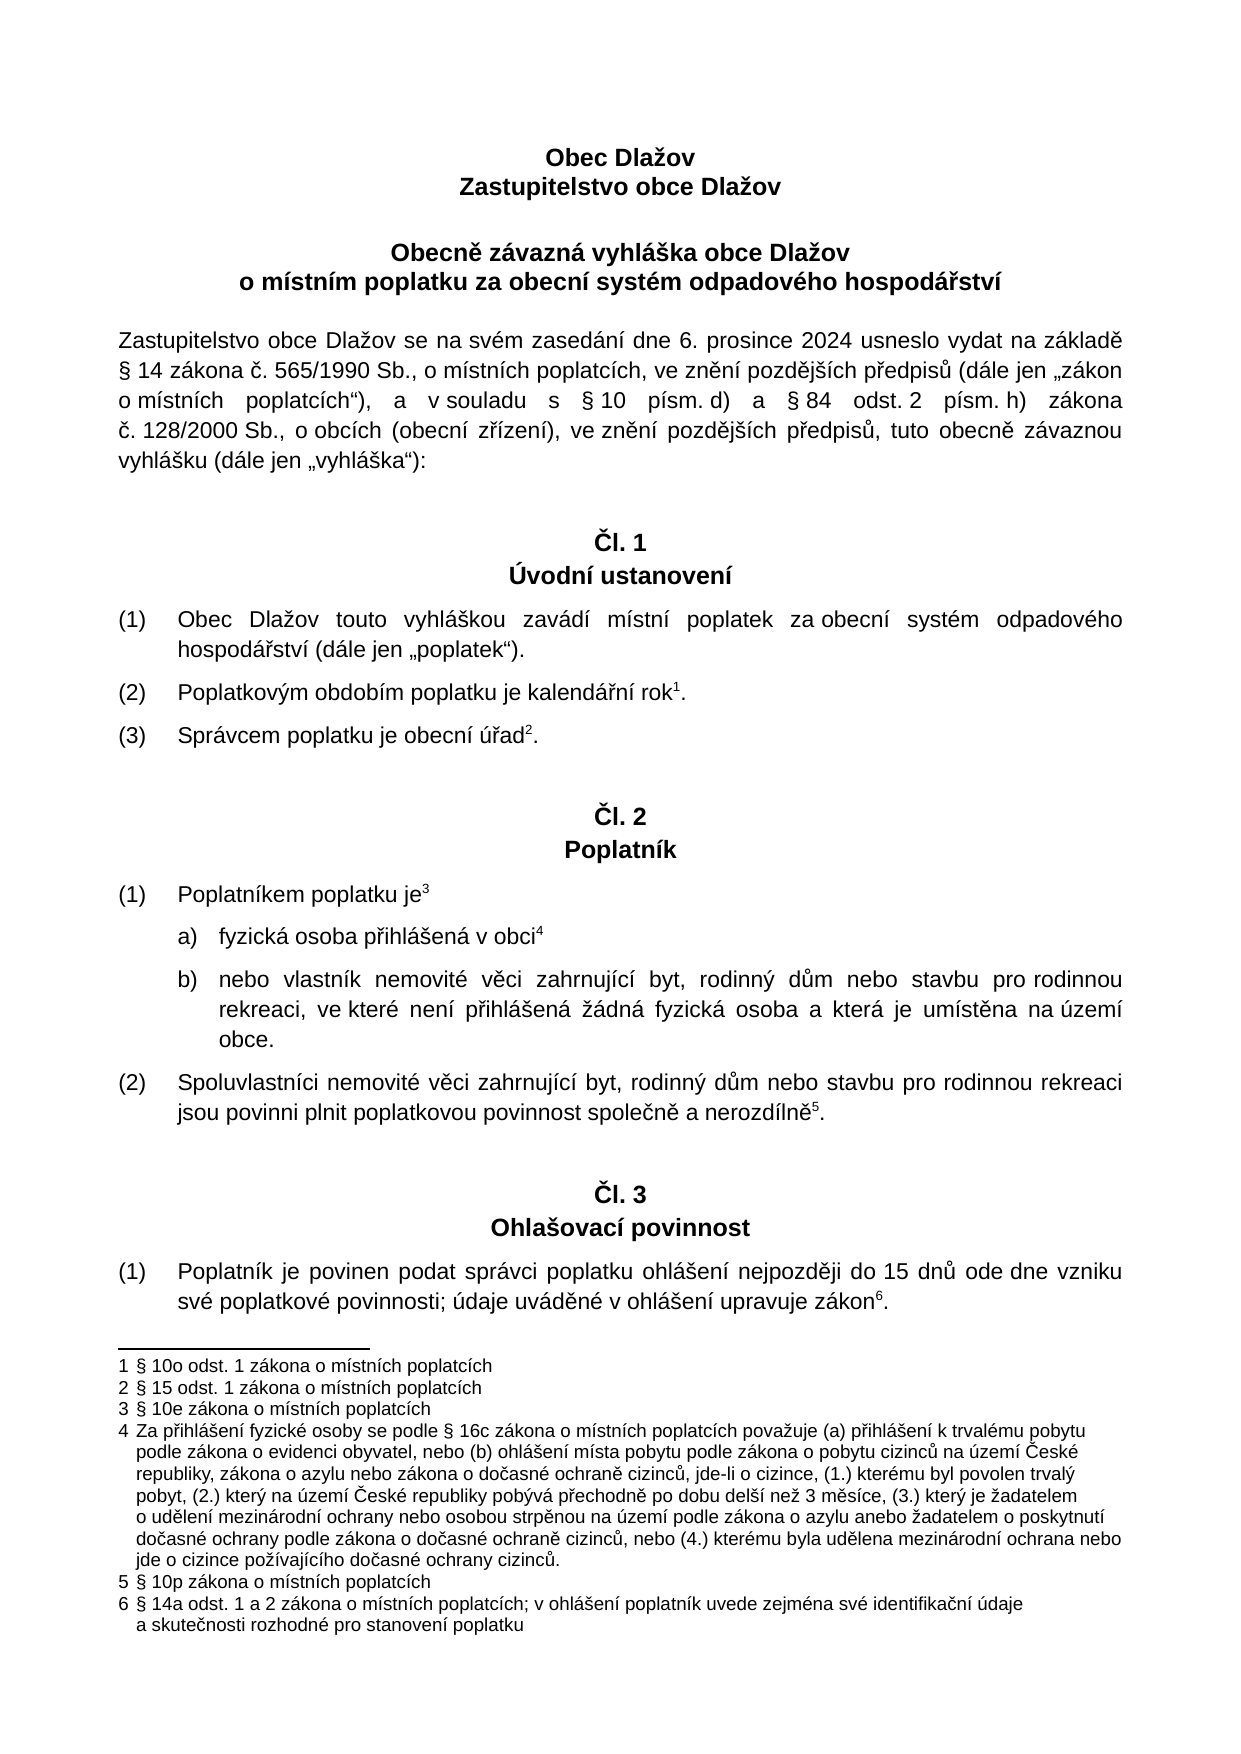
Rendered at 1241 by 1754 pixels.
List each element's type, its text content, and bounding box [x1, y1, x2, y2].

text Zastupitelstvo obce Dlažov se na svém zasedání dne 6. prosince 2024 usneslo vydat na základě § 14 zákona č. 565/1990 Sb., o místních poplatcích, ve znění pozdějších předpisů (dále jen „zákon o místních poplatcích“), a v souladu s § 10 písm. d) a § 84 odst. 2 písm. h) zákona č. 128/2000 Sb., o obcích (obecní zřízení), ve znění pozdějších předpisů, tuto obecně závaznou vyhlášku (dále jen „vyhláška“): [118, 327, 1122, 474]
list § 15 odst. 1 zákona o místních poplatcích [118, 1377, 1122, 1398]
list Správcem poplatku je obecní úřad. [118, 722, 1122, 748]
list § 14a odst. 1 a 2 zákona o místních poplatcích; v ohlášení poplatník uvede zejména své identifikační údaje a skutečnosti rozhodné pro stanovení poplatku [118, 1592, 1122, 1635]
title Obec Dlažov Zastupitelstvo obce Dlažov [118, 143, 1122, 201]
subtitle Čl. 3 Ohlašovací povinnost [118, 1179, 1122, 1241]
list Poplatník je povinen podat správci poplatku ohlášení nejpozději do 15 dnů ode dne vzniku své poplatkové povinnosti; údaje uváděné v ohlášení upravuje zákon. [118, 1258, 1122, 1315]
list § 10o odst. 1 zákona o místních poplatcích [118, 1355, 1122, 1377]
list § 10p zákona o místních poplatcích [118, 1571, 1122, 1592]
subtitle Čl. 2 Poplatník [118, 802, 1122, 864]
list Poplatkovým obdobím poplatku je kalendářní rok. [118, 679, 1122, 706]
list Spoluvlastníci nemovité věci zahrnující byt, rodinný dům nebo stavbu pro rodinnou rekreaci jsou povinni plnit poplatkovou povinnost společně a nerozdílně. [118, 1069, 1122, 1126]
subtitle Čl. 1 Úvodní ustanovení [118, 528, 1122, 589]
list nebo vlastník nemovité věci zahrnující byt, rodinný dům nebo stavbu pro rodinnou rekreaci, ve které není přihlášená žádná fyzická osoba a která je umístěna na území obce. [177, 966, 1122, 1053]
list fyzická osoba přihlášená v obci [177, 923, 1122, 950]
subtitle Obecně závazná vyhláška obce Dlažov o místním poplatku za obecní systém odpadového hospodářství [118, 238, 1122, 295]
list § 10e zákona o místních poplatcích [118, 1398, 1122, 1420]
list Za přihlášení fyzické osoby se podle § 16c zákona o místních poplatcích považuje (a) přihlášení k trvalému pobytu podle zákona o evidenci obyvatel, nebo (b) ohlášení místa pobytu podle zákona o pobytu cizinců na území České republiky, zákona o azylu nebo zákona o dočasné ochraně cizinců, jde-li o cizince, (1.) kterému byl povolen trvalý pobyt, (2.) který na území České republiky pobývá přechodně po dobu delší než 3 měsíce, (3.) který je žadatelem o udělení mezinárodní ochrany nebo osobou strpěnou na území podle zákona o azylu anebo žadatelem o poskytnutí dočasné ochrany podle zákona o dočasné ochraně cizinců, nebo (4.) kterému byla udělena mezinárodní ochrana nebo jde o cizince požívajícího dočasné ochrany cizinců. [118, 1420, 1122, 1571]
list Poplatníkem poplatku je [118, 881, 1122, 907]
list Obec Dlažov touto vyhláškou zavádí místní poplatek za obecní systém odpadového hospodářství (dále jen „poplatek“). [118, 606, 1122, 663]
